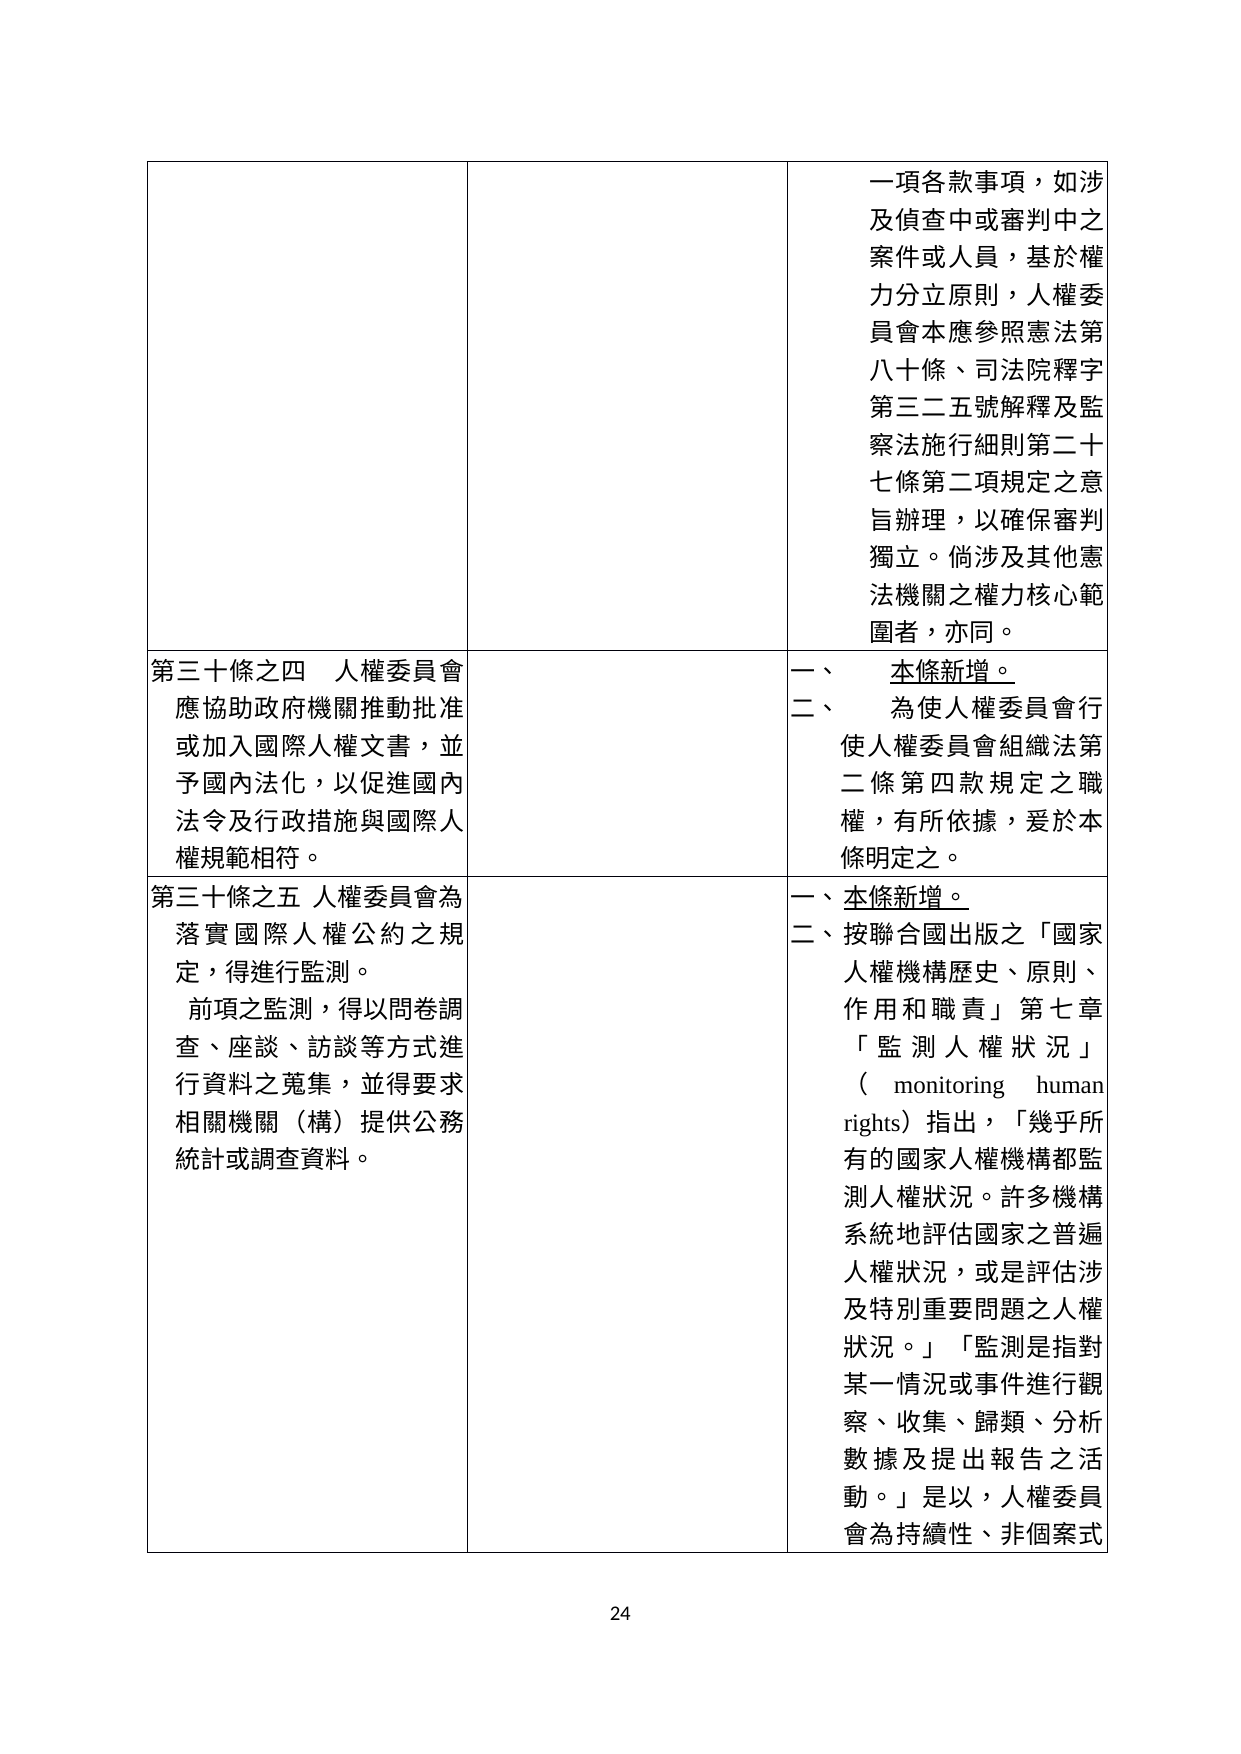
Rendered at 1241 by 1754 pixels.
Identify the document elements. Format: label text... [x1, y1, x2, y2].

table_cell [468, 162, 787, 650]
table_cell 第三十條之四 人權委員會應協助政府機關推動批准或加入國際人權文書，並予國內法化，以促進國內法令及行政措施與國際人權規範相符。 [148, 651, 467, 876]
table_cell [148, 162, 467, 650]
table_cell 第三十條之五 人權委員會為落實國際人權公約之規定，得進行監測。 前項之監測，得以問卷調查、座談、訪談等方式進行資料之蒐集，並得要求相關機關（構）提供公務統計或調查資料。 [148, 877, 467, 1552]
table_cell 本條新增。 為使人權委員會行使人權委員會組織法第二條第四款規定之職權，有所依據，爰於本條明定之。 [788, 651, 1107, 876]
table_cell 本條新增。 按聯合國出版之「國家人權機構歷史、原則、作用和職責」第七章「監測人權狀況」（monitoring human rights）指出，「幾乎所有的國家人權機構都監測人權狀況。許多機構系統地評估國家之普遍人權狀況，或是評估涉及特別重要問題之人權狀況。」「監測是指對某一情況或事件進行觀察、收集、歸類、分析數據及提出報告之活動。」是以，人權委員會為持續性、非個案式 [788, 877, 1107, 1552]
table_cell [468, 877, 787, 1552]
table_cell 本條新增。 第一項： 按《巴黎原則》運作方法（b）規定：「國家人權機構應……為評估屬於其權限範圍內的情況，聽取任何人的陳述和取得任何必要的資訊及文件……（Hear any person and obtain any information and any documents necessary for assessing situations falling within its competence.）」為確保人權委員會辦理人權委員會組織法第二條第二款、第三款及第五款規定之事項時，得以聽取必要之陳述及取得有關資訊，爰於第一項規定，得請行政機關就其職掌有關人權事項之政策、法令或行政措施，提出說明。 第二項： 按人權委員會於辦理人權委員會組織法第二條第二款、第三款及第五款規定之事項時，通常係透過實地詢查、訪談相關人士等方式，以蒐集資料，進行評估。 次按現行調查實務上，發現部分涉及人權侵害之問題，一再發生，形成普遍性或制度性之重要人權議題，而有公開徵求人權受侵害者，或有受侵害之虞者，進行全面性、系統性詢查之必要；並且透過訪談、座談會等方式，形成社會共識，促進有關部門自發性改善人權問題，使個別領域人權現況與聯合國人權規章之落差，得以弭平。爰參考澳洲、紐西蘭、馬來西亞等國家人權機構得採行國家詢查（national inquiry；或譯為全國性徵詢）之作法，於第二項明定人權委員會為辦理第一項規定之三款事項（即人權委員會組織法第二條第二款、第三款及第五款規定之事項），得經人權委員會決議後，赴現場詢查，或公開徵求人權受侵害者，或有受侵害之虞者，進行系統性國家詢查。 第三項： 按《巴黎原則》運作方法（b）規定：「國家人權機構應……為評估屬於其權限範圍內的情況，聽取任何人的陳述和取得任何必要的資訊及文件……。」次按亞太地區國家人權機構論壇（APF）出版之「國家人權機構手冊-系統性人權侵害之國家詢查」第二章「國家詢查的概念」2.1指出：「國家詢查和國家人權機構的其他功能有別，儘管它也……包含調查。國家詢查之執行，由法律賦予國家人權機構之權力所支持。國家人權機構毋需經常行使該等權力……不過這些權力的存在就能提供強而有力的法律基礎，鼓勵在詢查過程和機構合作。例如，要求證人出席的權力……要求呈交文件的權力……。」 復按一九八六年施行之澳大利亞人權委員會法第二十一條「取得資訊及文件的權力」之（1）規定 ，若 委員會有理由相信某人有能力提供與進行檢查或查詢的事項（a matter under examination or inquiry）有關的資訊或提供文件，可向該人送達書面通知，要求在指定的地點和時間，提供資訊及文件。 為使人權委員會赴現場詢查，或進行系統性國家詢查時，能取得必要之資訊及文件，提出適當之建議或作有效之處理，爰參考上開《巴黎原則》之規定、亞太地區國家人權機構論壇之說明及澳大利亞之立法例，於第三項規定，第三十條之二之規定，於詢查及系統性國家詢查，準用之。 第四項： 按英國、加拿大、澳大利亞、紐西蘭等國於進行系統性國家詢查前，多先擬具職權範圍與策略（Terms of Reference, TOR）草案，內容包含：詢查主題、啟動詢查原因、詢查對象、詢查方向、詢查方式、應遵守原則、提出期中與期末詢查報告、確定利害關係人等。 上開草案應先蒐集民眾對草案之意見，始得公布，再據以施行系統性國家詢查。 上開事宜，均屬詢查及系統性國家詢查之進行程序、方式及其他事項，依司法院釋字第四四三號解釋揭櫫之層級化法律保留原則，得授權另以辦法定之。 有關第一項所稱「行政機關」之內涵： 按人權委員會辦理第一項各款之事項，並於程序進行中採取資料蒐集之行為，最終係為提出柔性（soft）之建議或報告，與中央及地方政府機關，立於協作關係，共同合作策進，落實憲法對人民權利之維護，促進及保障人權。故人權委員會辦理第一項各款事項，性質上，有別於本法第二章至第五章有關彈劾、糾舉、糾正及調查之監察職權。準此，本條第一項所稱「行政機關」，自應包含中央及地方各級政府。 又人權委員會辦理第一項各款事項，如涉及偵查中或審判中之案件或人員，基於權力分立原則，人權委員會本應參照憲法第八十條、司法院釋字第三二五號解釋及監察法施行細則第二十七條第二項規定之意旨辦理，以確保審判獨立。倘涉及其他憲法機關之權力核心範圍者，亦同。 [788, 162, 1107, 650]
table_cell [468, 651, 787, 876]
